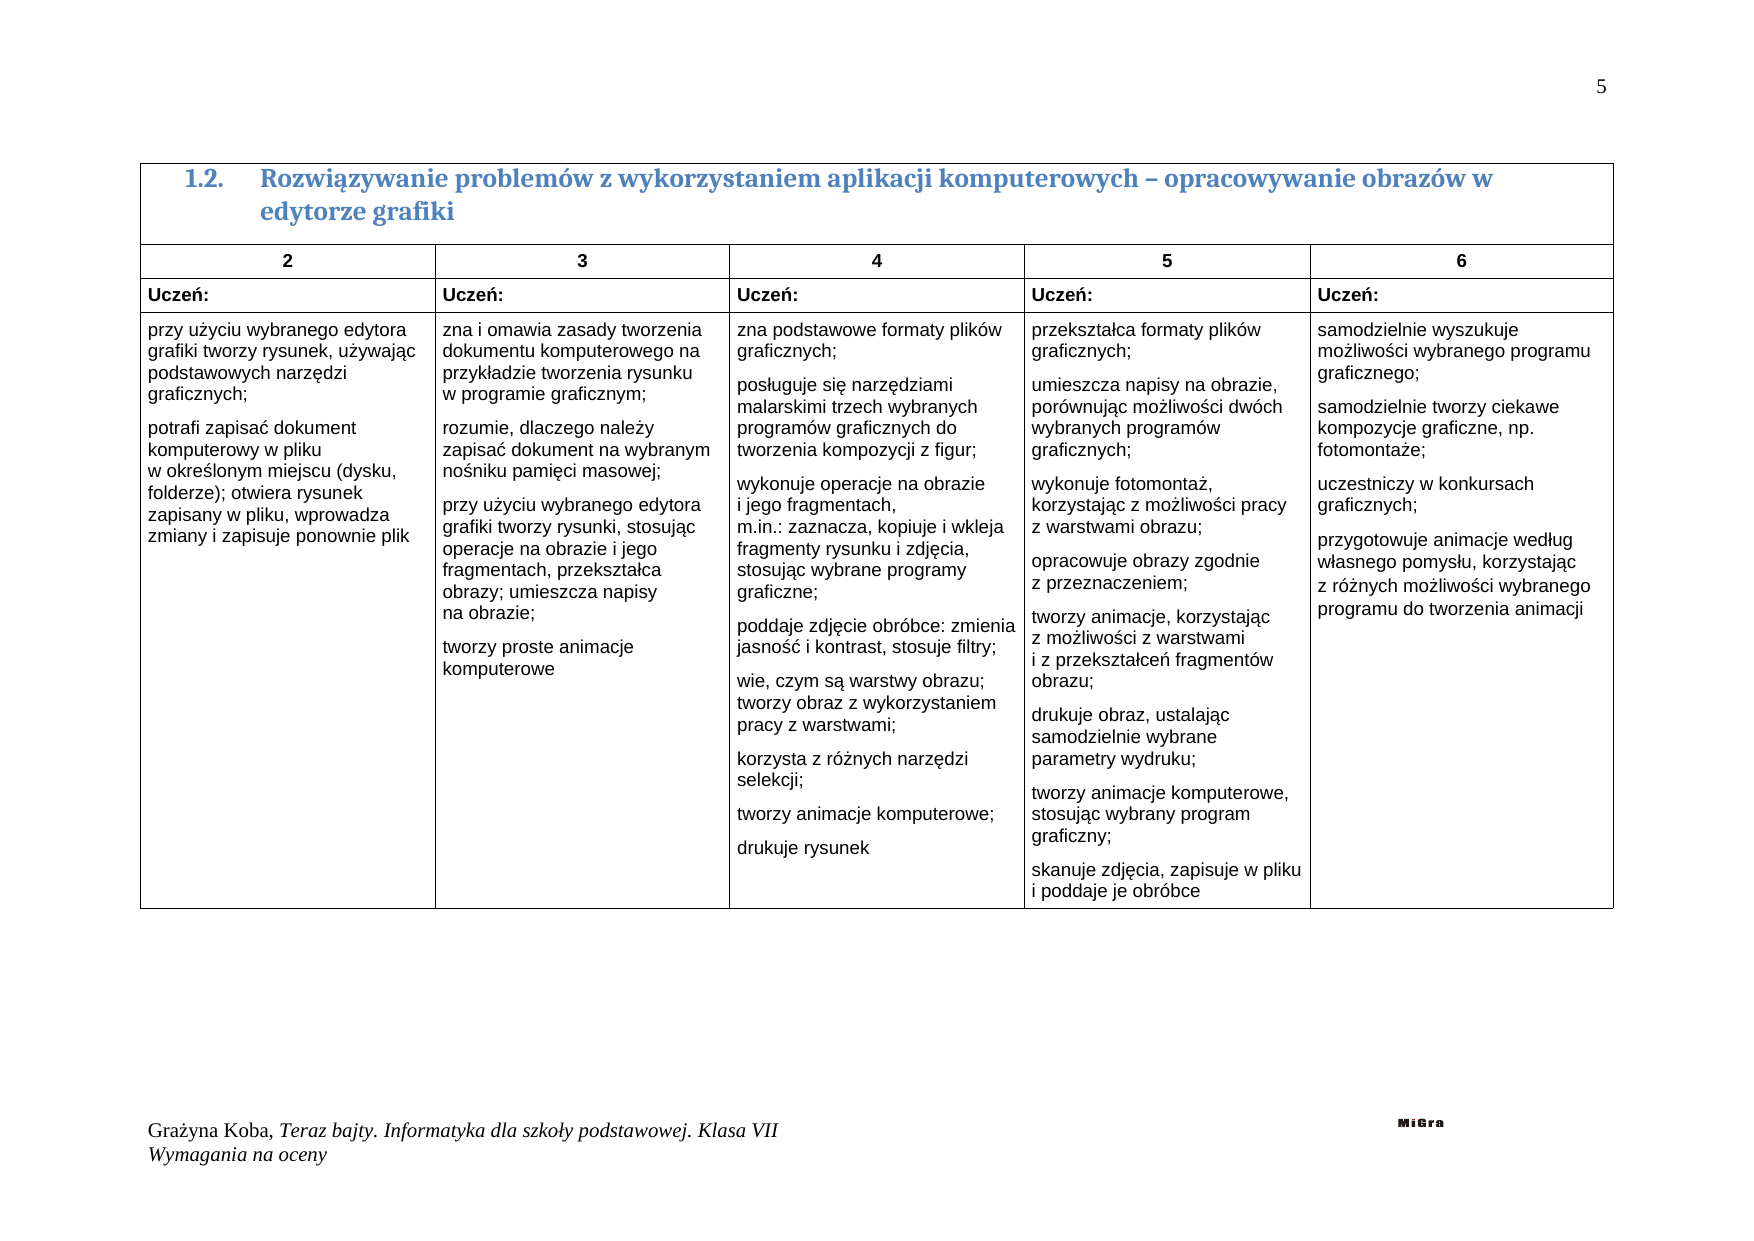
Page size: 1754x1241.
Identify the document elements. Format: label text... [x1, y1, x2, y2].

table_cell Uczeń: [1311, 279, 1613, 312]
table_cell zna i omawia zasady tworzenia dokumentu komputerowego na przykładzie tworzenia rysunku w programie graficznym; rozumie, dlaczego należy zapisać dokument na wybranym nośniku pamięci masowej; przy użyciu wybranego edytora grafiki tworzy rysunki, stosując operacje na obrazie i jego fragmentach, przekształca obrazy; umieszcza napisy na obrazie; tworzy proste animacje komputerowe [436, 313, 729, 908]
table_cell 5 [1025, 245, 1310, 278]
table_cell zna podstawowe formaty plików graficznych; posługuje się narzędziami malarskimi trzech wybranych programów graficznych do tworzenia kompozycji z figur; wykonuje operacje na obrazie i jego fragmentach, m.in.: zaznacza, kopiuje i wkleja fragmenty rysunku i zdjęcia, stosując wybrane programy graficzne; poddaje zdjęcie obróbce: zmienia jasność i kontrast, stosuje filtry; wie, czym są warstwy obrazu; tworzy obraz z wykorzystaniem pracy z warstwami; korzysta z różnych narzędzi selekcji; tworzy animacje komputerowe; drukuje rysunek [730, 313, 1024, 908]
table_cell 3 [436, 245, 729, 278]
table_cell przy użyciu wybranego edytora grafiki tworzy rysunek, używając podstawowych narzędzi graficznych; potrafi zapisać dokument komputerowy w pliku w określonym miejscu (dysku, folderze); otwiera rysunek zapisany w pliku, wprowadza zmiany i zapisuje ponownie plik [141, 313, 435, 908]
table_header Rozwiązywanie problemów z wykorzystaniem aplikacji komputerowych – opracowywanie obrazów w edytorze grafiki [141, 164, 1613, 244]
table_cell Uczeń: [1025, 279, 1310, 312]
table_cell samodzielnie wyszukuje możliwości wybranego programu graficznego; samodzielnie tworzy ciekawe kompozycje graficzne, np. fotomontaże; uczestniczy w konkursach graficznych; przygotowuje animacje według własnego pomysłu, korzystając z różnych możliwości wybranego programu do tworzenia animacji [1311, 313, 1613, 908]
table_cell 4 [730, 245, 1024, 278]
table_cell przekształca formaty plików graficznych; umieszcza napisy na obrazie, porównując możliwości dwóch wybranych programów graficznych; wykonuje fotomontaż, korzystając z możliwości pracy z warstwami obrazu; opracowuje obrazy zgodnie z przeznaczeniem; tworzy animacje, korzystając z możliwości z warstwami i z przekształceń fragmentów obrazu; drukuje obraz, ustalając samodzielnie wybrane parametry wydruku; tworzy animacje komputerowe, stosując wybrany program graficzny; skanuje zdjęcia, zapisuje w pliku i poddaje je obróbce [1025, 313, 1310, 908]
table_cell Uczeń: [436, 279, 729, 312]
table_cell 6 [1311, 245, 1613, 278]
table_cell Uczeń: [141, 279, 435, 312]
table_cell Uczeń: [730, 279, 1024, 312]
table_cell 2 [141, 245, 435, 278]
